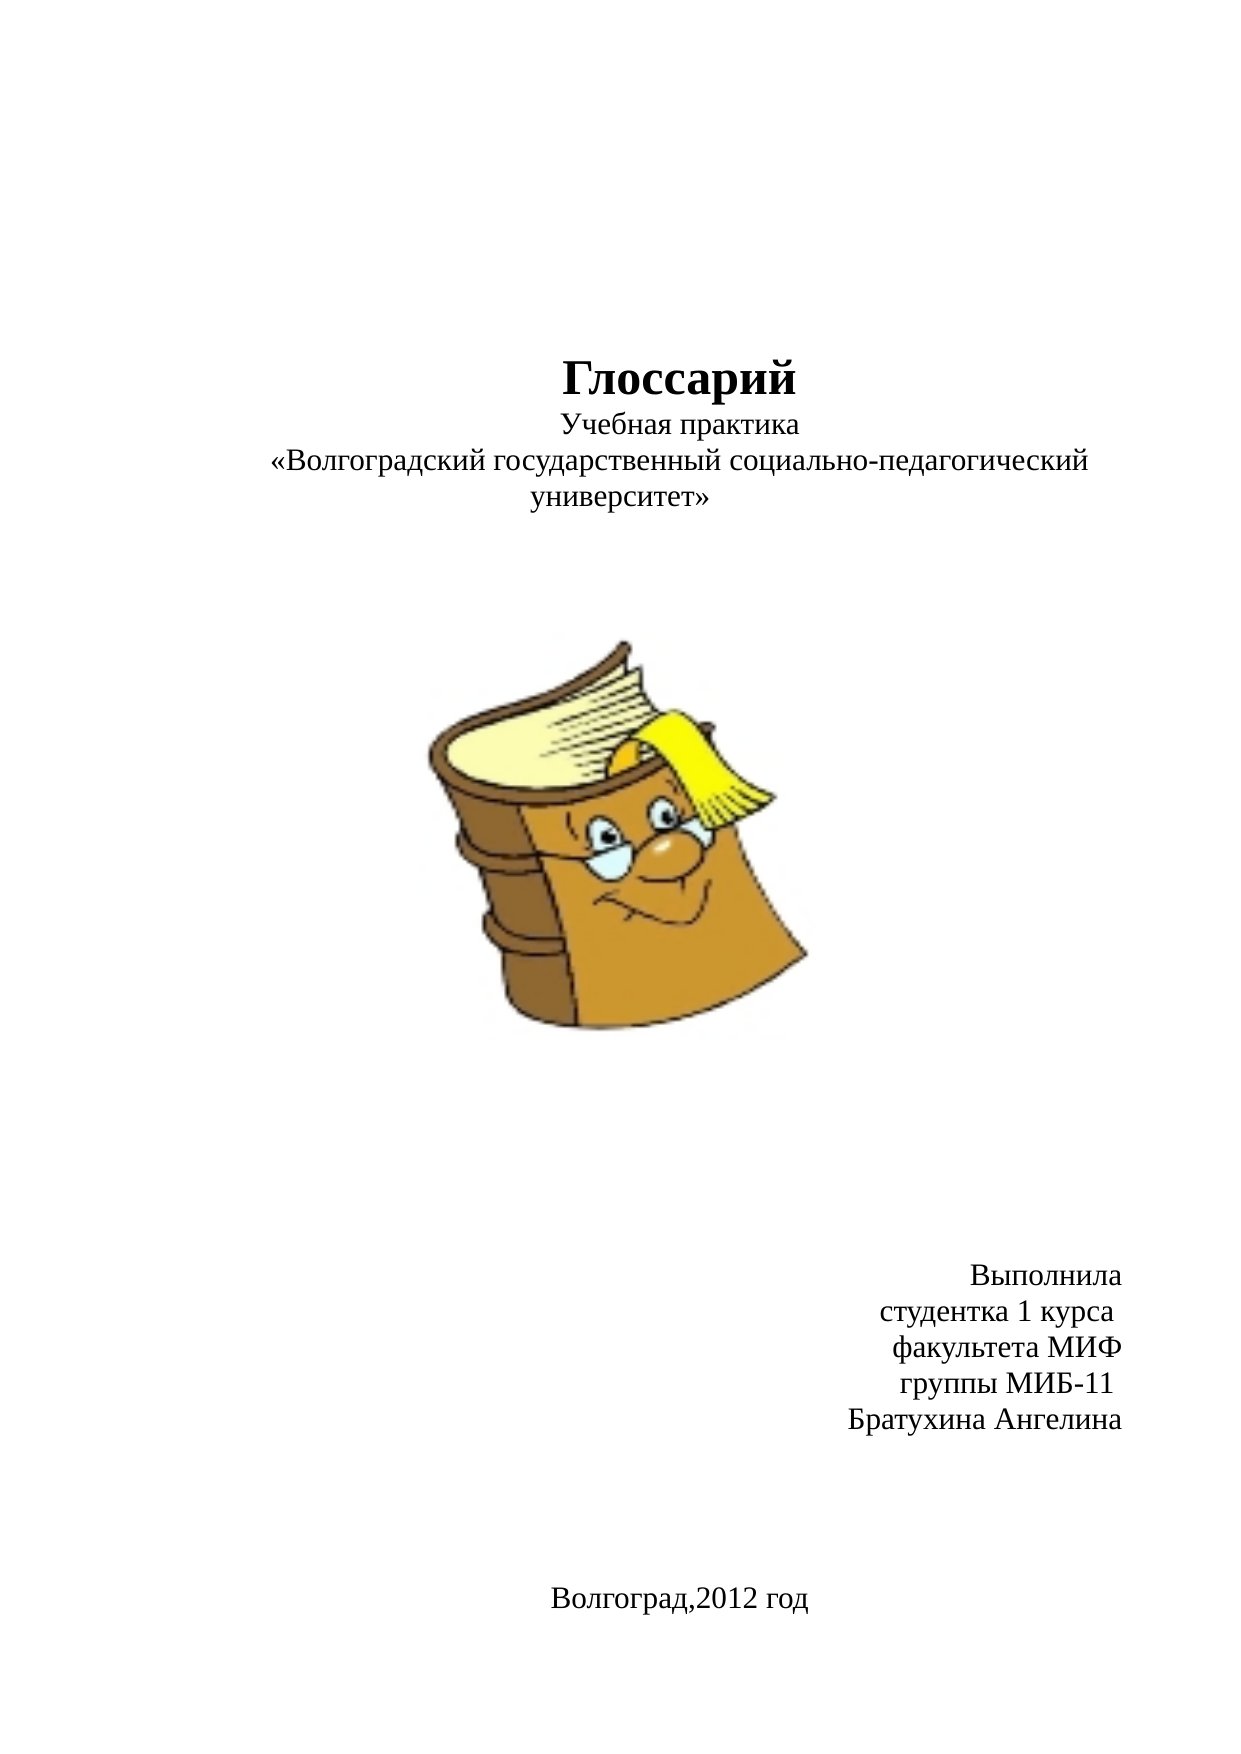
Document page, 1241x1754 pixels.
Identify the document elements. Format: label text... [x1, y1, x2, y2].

text «Волгоградский государственный социально-педагогический университет» [118, 442, 1122, 513]
text Выполнила [118, 1256, 1122, 1292]
picture [419, 633, 820, 1041]
text факультета МИФ [118, 1328, 1122, 1364]
text Глоссарий [118, 348, 1122, 406]
text студентка 1 курса [118, 1292, 1122, 1328]
text группы МИБ-11 [118, 1364, 1122, 1400]
text Братухина Ангелина [118, 1400, 1122, 1436]
text Учебная практика [118, 406, 1122, 442]
text Волгоград,2012 год [118, 1580, 1122, 1616]
